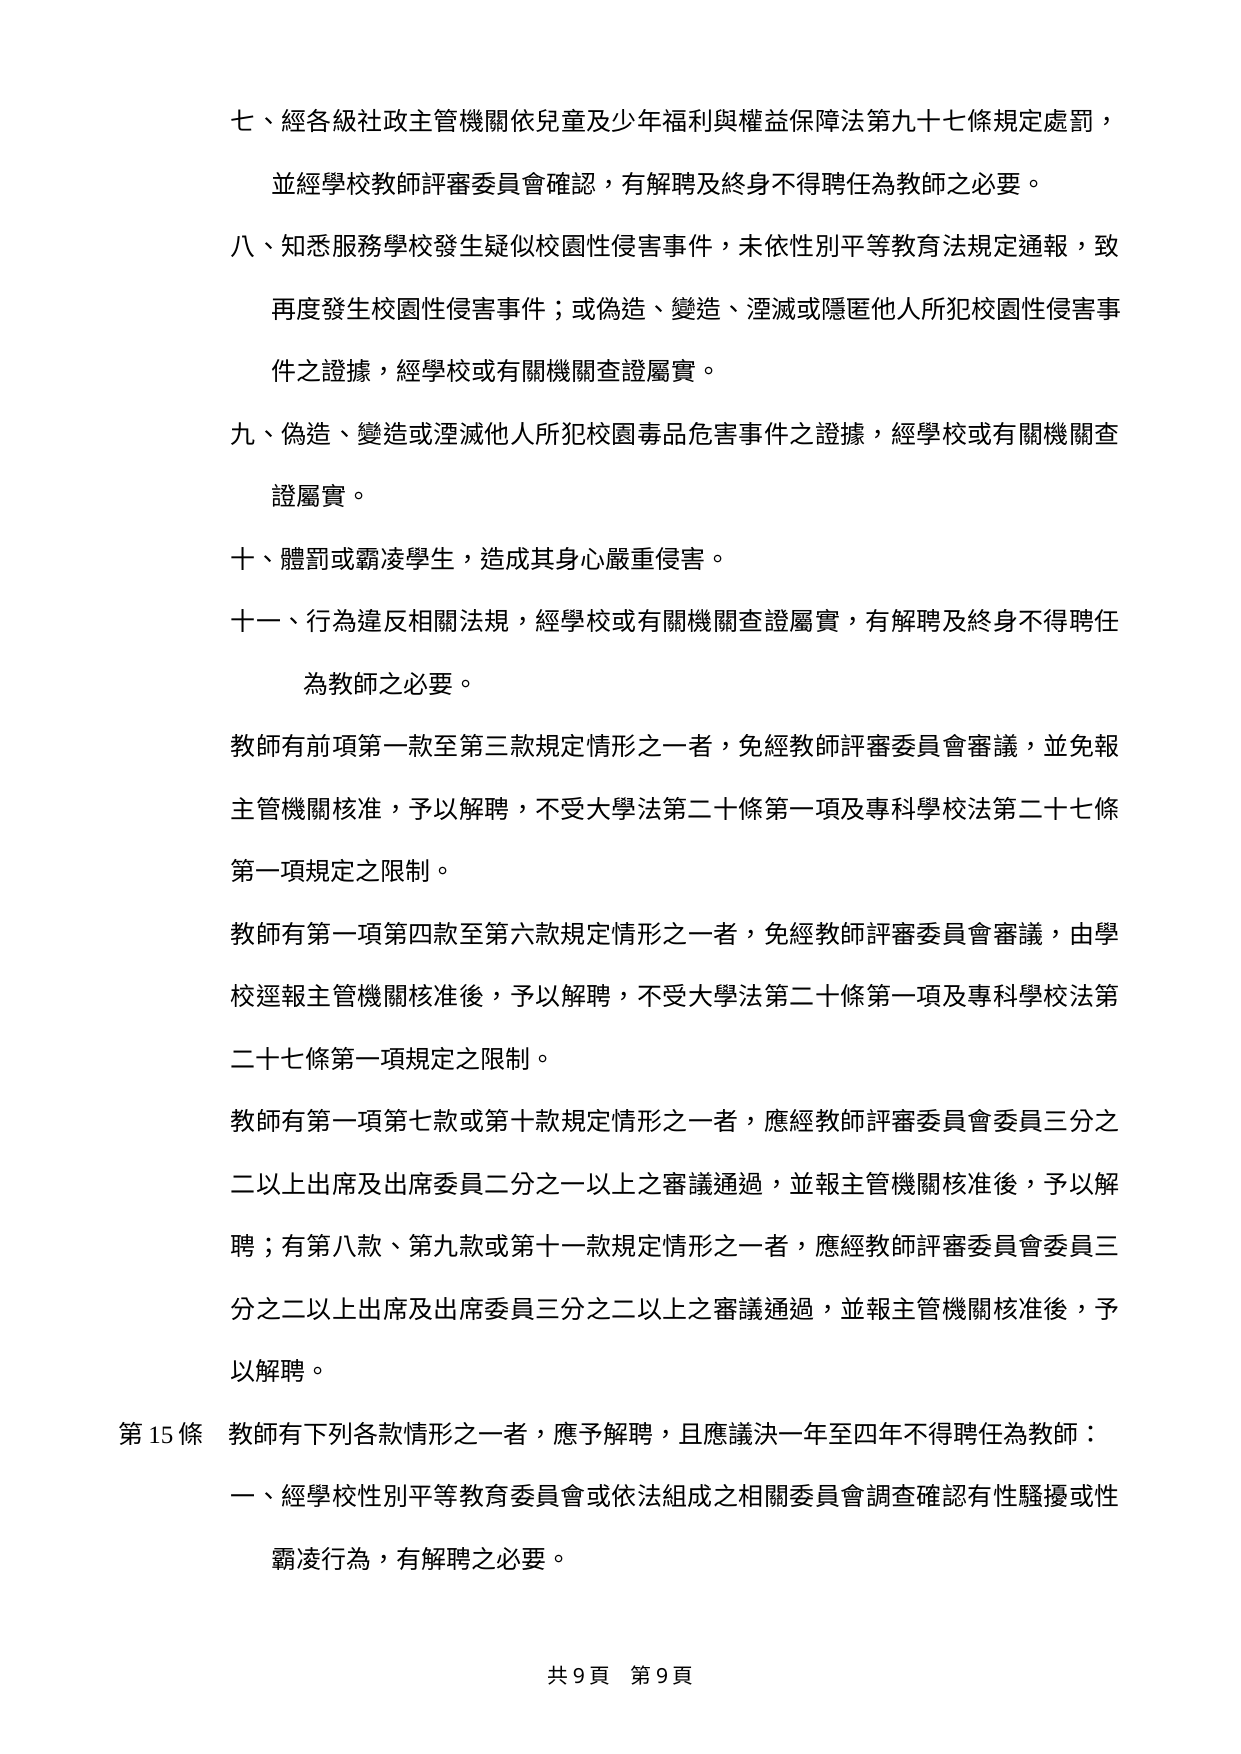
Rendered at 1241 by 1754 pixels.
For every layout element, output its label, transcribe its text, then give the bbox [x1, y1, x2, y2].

text 教師有第一項第七款或第十款規定情形之一者，應經教師評審委員會委員三分之二以上出席及出席委員二分之一以上之審議通過，並報主管機關核准後，予以解聘；有第八款、第九款或第十一款規定情形之一者，應經教師評審委員會委員三分之二以上出席及出席委員三分之二以上之審議通過，並報主管機關核准後，予以解聘。 [230, 1078, 1122, 1391]
text 教師有第一項第四款至第六款規定情形之一者，免經教師評審委員會審議，由學校逕報主管機關核准後，予以解聘，不受大學法第二十條第一項及專科學校法第二十七條第一項規定之限制。 [230, 891, 1122, 1078]
text 教師有前項第一款至第三款規定情形之一者，免經教師評審委員會審議，並免報主管機關核准，予以解聘，不受大學法第二十條第一項及專科學校法第二十七條第一項規定之限制。 [230, 703, 1122, 891]
text 七、經各級社政主管機關依兒童及少年福利與權益保障法第九十七條規定處罰，並經學校教師評審委員會確認，有解聘及終身不得聘任為教師之必要。 [230, 78, 1122, 203]
text 一、經學校性別平等教育委員會或依法組成之相關委員會調查確認有性騷擾或性霸凌行為，有解聘之必要。 [230, 1453, 1122, 1578]
text 十、體罰或霸凌學生，造成其身心嚴重侵害。 [230, 516, 1122, 578]
text 八、知悉服務學校發生疑似校園性侵害事件，未依性別平等教育法規定通報，致再度發生校園性侵害事件；或偽造、變造、湮滅或隱匿他人所犯校園性侵害事件之證據，經學校或有關機關查證屬實。 [230, 203, 1122, 391]
text 第15條 教師有下列各款情形之一者，應予解聘，且應議決一年至四年不得聘任為教師： [118, 1391, 1122, 1453]
text 十一、行為違反相關法規，經學校或有關機關查證屬實，有解聘及終身不得聘任為教師之必要。 [230, 578, 1122, 703]
text 九、偽造、變造或湮滅他人所犯校園毒品危害事件之證據，經學校或有關機關查證屬實。 [230, 391, 1122, 516]
